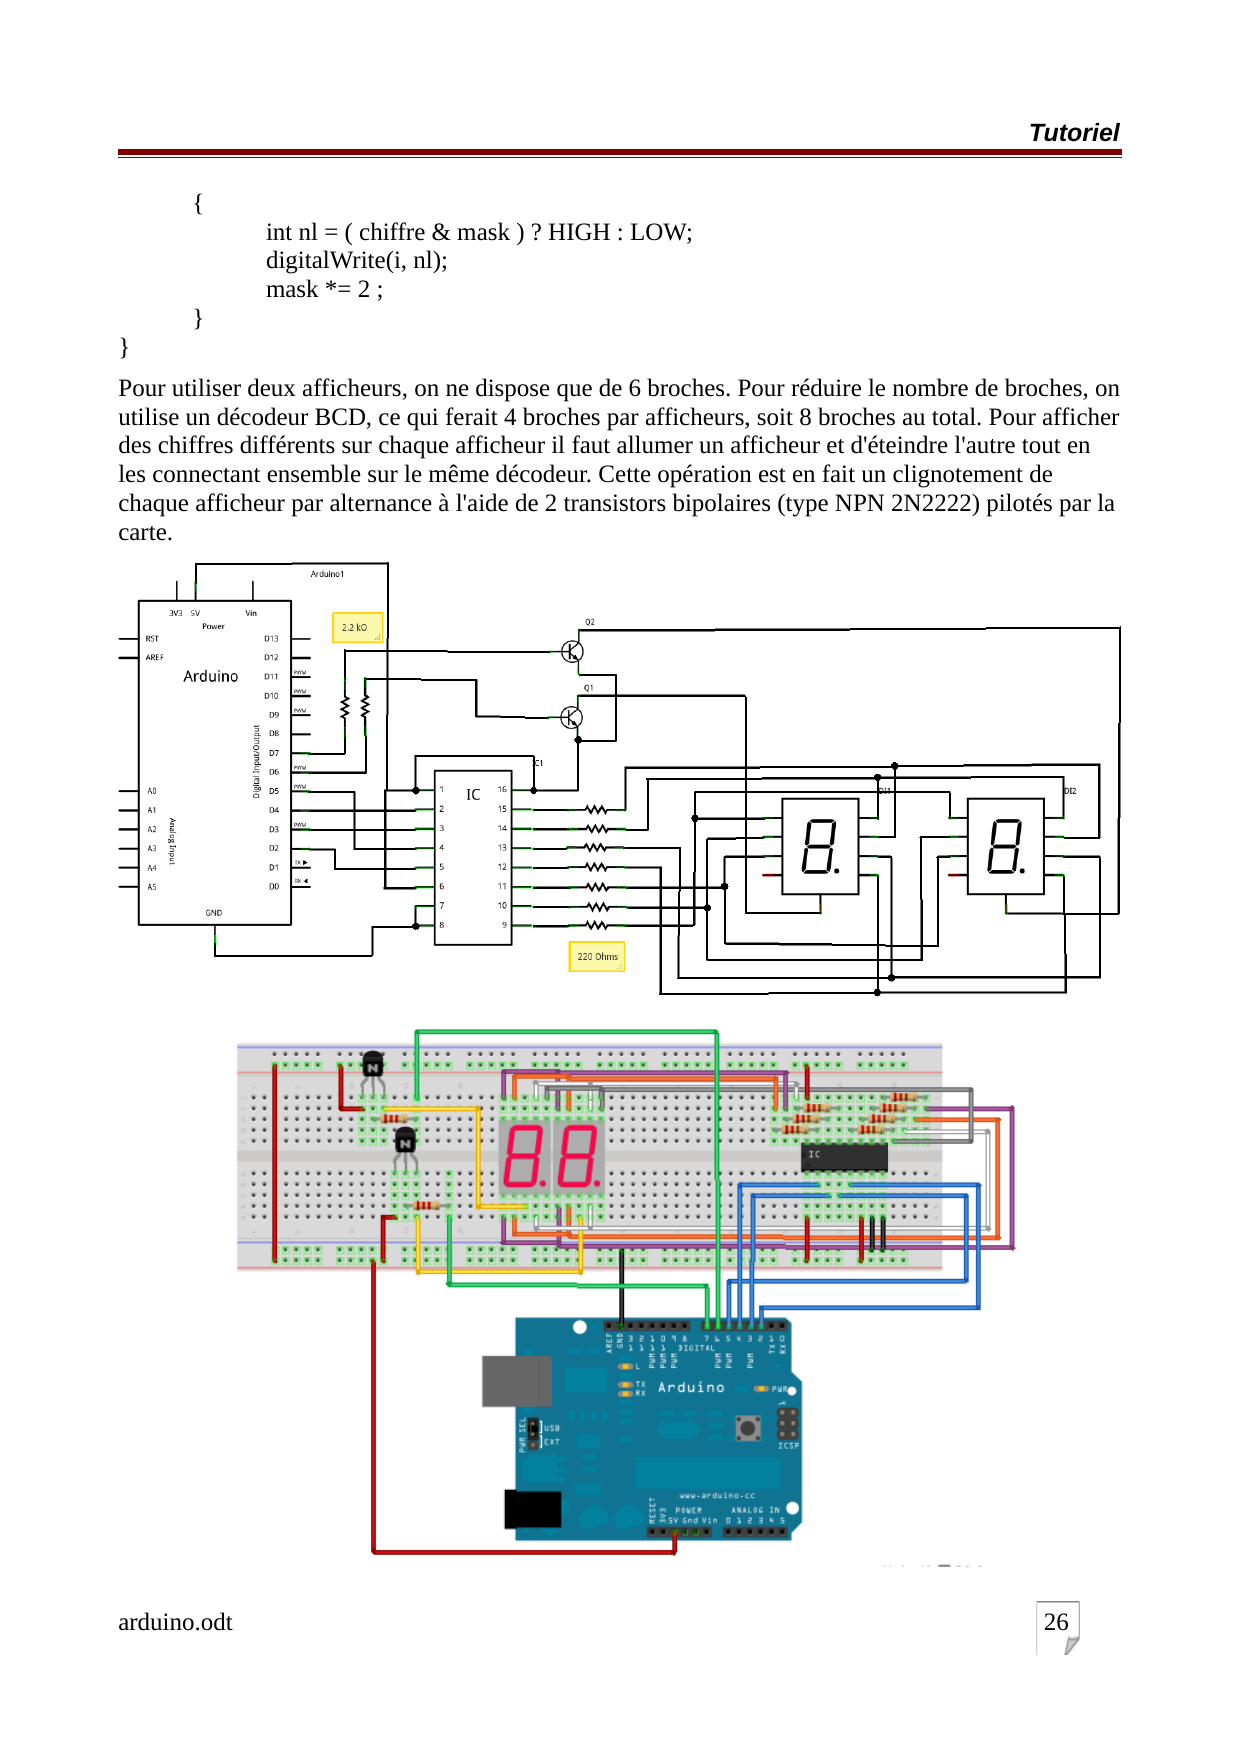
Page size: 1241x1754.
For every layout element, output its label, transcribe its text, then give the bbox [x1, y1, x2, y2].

text { [118, 188, 1122, 217]
text } [118, 332, 1122, 360]
text digitalWrite(i, nl); [118, 245, 1122, 274]
text mask *= 2 ; [118, 274, 1122, 303]
text int nl = ( chiffre & mask ) ? HIGH : LOW; [118, 217, 1122, 245]
text Pour utiliser deux afficheurs, on ne dispose que de 6 broches. Pour réduire le nombre de broches, on utilise un décodeur BCD, ce qui ferait 4 broches par afficheurs, soit 8 broches au total. Pour afficher des chiffres différents sur chaque afficheur il faut allumer un afficheur et d'éteindre l'autre tout en les connectant ensemble sur le même décodeur. Cette opération est en fait un clignotement de chaque afficheur par alternance à l'aide de 2 transistors bipolaires (type NPN 2N2222) pilotés par la carte. [118, 373, 1122, 545]
text } [118, 303, 1122, 332]
picture [223, 1015, 1017, 1567]
picture [118, 557, 1123, 1004]
